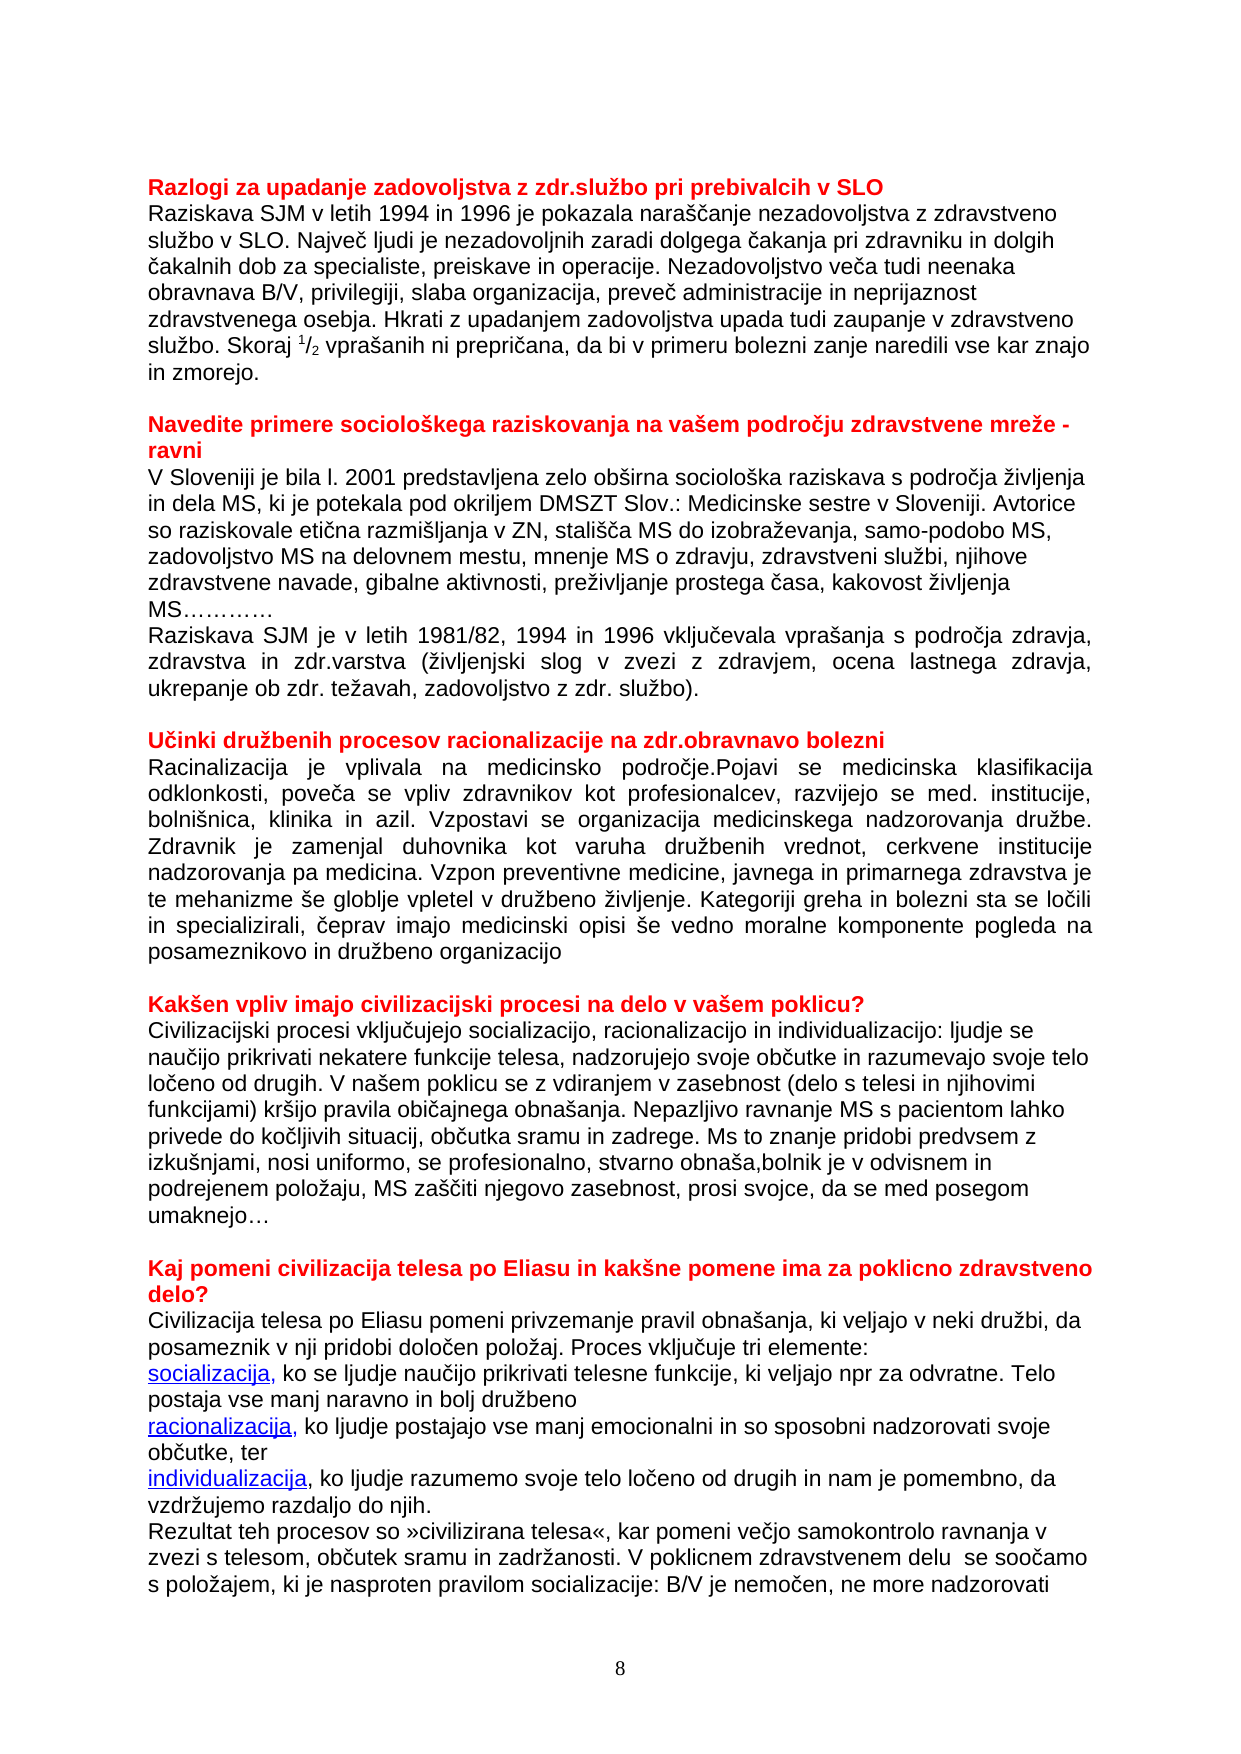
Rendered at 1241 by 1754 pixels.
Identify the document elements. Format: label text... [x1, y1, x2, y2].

text Raziskava SJM je v letih 1981/82, 1994 in 1996 vključevala vprašanja s področja zdravja, zdravstva in zdr.varstva (življenjski slog v zvezi z zdravjem, ocena lastnega zdravja, ukrepanje ob zdr. težavah, zadovoljstvo z zdr. službo). [148, 622, 1093, 701]
text Kaj pomeni civilizacija telesa po Eliasu in kakšne pomene ima za poklicno zdravstveno delo? [148, 1254, 1093, 1307]
text individualizacija, ko ljudje razumemo svoje telo ločeno od drugih in nam je pomembno, da vzdržujemo razdaljo do njih. [148, 1465, 1093, 1518]
text Racinalizacija je vplivala na medicinsko področje.Pojavi se medicinska klasifikacija odklonkosti, poveča se vpliv zdravnikov kot profesionalcev, razvijejo se med. institucije, bolnišnica, klinika in azil. Vzpostavi se organizacija medicinskega nadzorovanja družbe. Zdravnik je zamenjal duhovnika kot varuha družbenih vrednot, cerkvene institucije nadzorovanja pa medicina. Vzpon preventivne medicine, javnega in primarnega zdravstva je te mehanizme še globlje vpletel v družbeno življenje. Kategoriji greha in bolezni sta se ločili in specializirali, čeprav imajo medicinski opisi še vedno moralne komponente pogleda na posameznikovo in družbeno organizacijo [148, 754, 1093, 964]
text Navedite primere sociološkega raziskovanja na vašem področju zdravstvene mreže - ravni [148, 411, 1093, 464]
text V Sloveniji je bila l. 2001 predstavljena zelo obširna sociološka raziskava s področja življenja in dela MS, ki je potekala pod okriljem DMSZT Slov.: Medicinske sestre v Sloveniji. Avtorice so raziskovale etična razmišljanja v ZN, stališča MS do izobraževanja, samo-podobo MS, zadovoljstvo MS na delovnem mestu, mnenje MS o zdravju, zdravstveni službi, njihove zdravstvene navade, gibalne aktivnosti, preživljanje prostega časa, kakovost življenja MS………… [148, 464, 1093, 622]
text Učinki družbenih procesov racionalizacije na zdr.obravnavo bolezni [148, 727, 1093, 754]
text Civilizacijski procesi vključujejo socializacijo, racionalizacijo in individualizacijo: ljudje se naučijo prikrivati nekatere funkcije telesa, nadzorujejo svoje občutke in razumevajo svoje telo ločeno od drugih. V našem poklicu se z vdiranjem v zasebnost (delo s telesi in njihovimi funkcijami) kršijo pravila običajnega obnašanja. Nepazljivo ravnanje MS s pacientom lahko privede do kočljivih situacij, občutka sramu in zadrege. Ms to znanje pridobi predvsem z izkušnjami, nosi uniformo, se profesionalno, stvarno obnaša,bolnik je v odvisnem in podrejenem položaju, MS zaščiti njegovo zasebnost, prosi svojce, da se med posegom umaknejo… [148, 1017, 1093, 1228]
text Kakšen vpliv imajo civilizacijski procesi na delo v vašem poklicu? [148, 991, 1093, 1017]
text Raziskava SJM v letih 1994 in 1996 je pokazala naraščanje nezadovoljstva z zdravstveno službo v SLO. Največ ljudi je nezadovoljnih zaradi dolgega čakanja pri zdravniku in dolgih čakalnih dob za specialiste, preiskave in operacije. Nezadovoljstvo veča tudi neenaka obravnava B/V, privilegiji, slaba organizacija, preveč administracije in neprijaznost zdravstvenega osebja. Hkrati z upadanjem zadovoljstva upada tudi zaupanje v zdravstveno službo. Skoraj 1/2 vprašanih ni prepričana, da bi v primeru bolezni zanje naredili vse kar znajo in zmorejo. [148, 200, 1093, 385]
text racionalizacija, ko ljudje postajajo vse manj emocionalni in so sposobni nadzorovati svoje občutke, ter [148, 1413, 1093, 1465]
text socializacija, ko se ljudje naučijo prikrivati telesne funkcije, ki veljajo npr za odvratne. Telo postaja vse manj naravno in bolj družbeno [148, 1360, 1093, 1413]
text Razlogi za upadanje zadovoljstva z zdr.službo pri prebivalcih v SLO [148, 174, 1093, 200]
text Civilizacija telesa po Eliasu pomeni privzemanje pravil obnašanja, ki veljajo v neki družbi, da posameznik v nji pridobi določen položaj. Proces vključuje tri elemente: [148, 1307, 1093, 1360]
text Rezultat teh procesov so »civilizirana telesa«, kar pomeni večjo samokontrolo ravnanja v zvezi s telesom, občutek sramu in zadržanosti. V poklicnem zdravstvenem delu se soočamo s položajem, ki je nasproten pravilom socializacije: B/V je nemočen, ne more nadzorovati [148, 1518, 1093, 1597]
